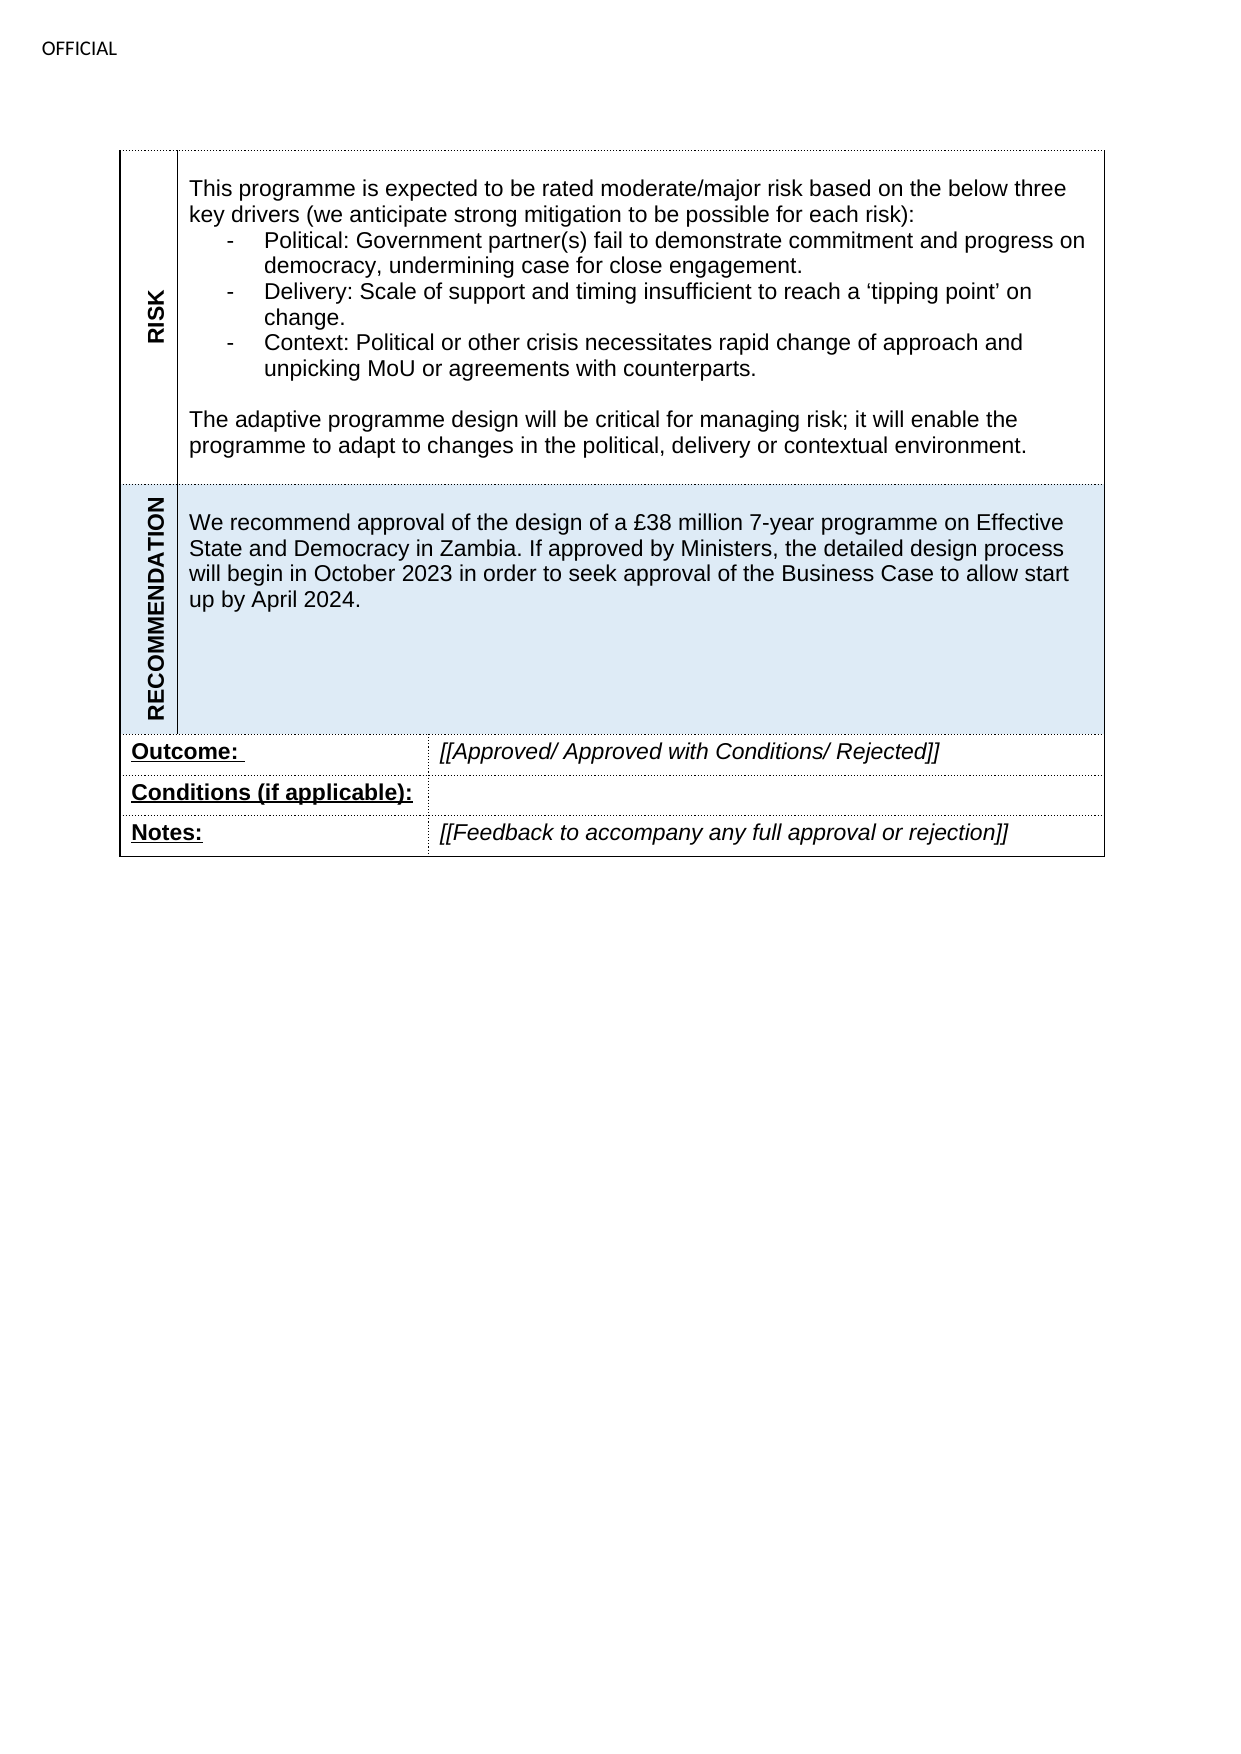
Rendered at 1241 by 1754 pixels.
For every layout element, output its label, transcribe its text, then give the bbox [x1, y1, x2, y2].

table_cell We recommend approval of the design of a £38 million 7-year programme on Effective State and Democracy in Zambia. If approved by Ministers, the detailed design process will begin in October 2023 in order to seek approval of the Business Case to allow start up by April 2024. [178, 484, 1104, 734]
table_cell Notes: [121, 815, 429, 856]
table_cell [[Feedback to accompany any full approval or rejection]] [429, 815, 1104, 856]
table_cell [[Approved/ Approved with Conditions/ Rejected]] [429, 734, 1104, 774]
table_cell RECOMMENDATION [121, 484, 177, 734]
table_cell [429, 775, 1104, 815]
table_cell This programme is expected to be rated moderate/major risk based on the below three key drivers (we anticipate strong mitigation to be possible for each risk): Political: Government partner(s) fail to demonstrate commitment and progress on democracy, undermining case for close engagement. Delivery: Scale of support and timing insufficient to reach a ‘tipping point’ on change. Context: Political or other crisis necessitates rapid change of approach and unpicking MoU or agreements with counterparts. The adaptive programme design will be critical for managing risk; it will enable the programme to adapt to changes in the political, delivery or contextual environment. [178, 150, 1104, 484]
table_cell Outcome: [121, 734, 429, 774]
table_cell RISK [121, 150, 177, 484]
table_cell Conditions (if applicable): [121, 775, 429, 815]
